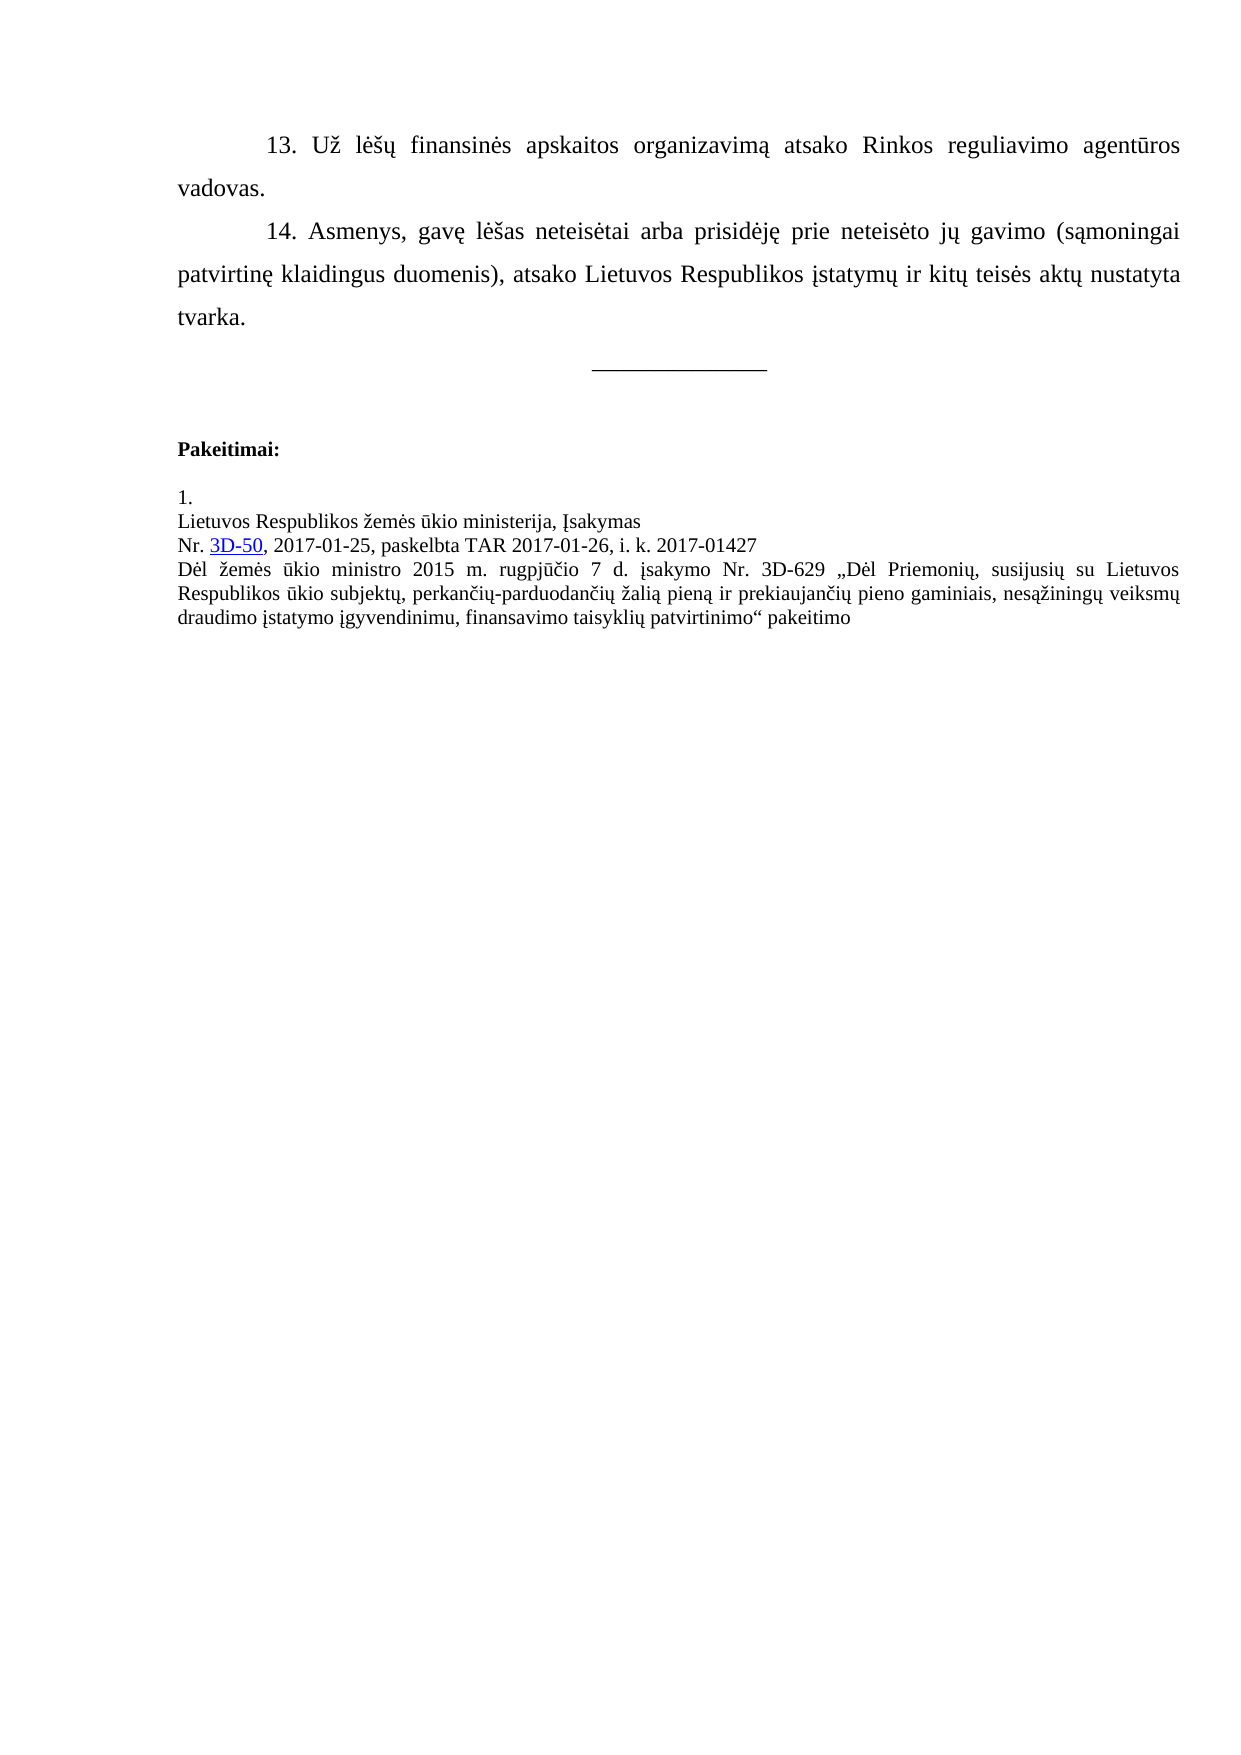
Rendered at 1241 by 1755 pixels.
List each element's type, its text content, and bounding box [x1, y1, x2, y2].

text 1. [177, 485, 1181, 509]
text ______________ [177, 346, 1181, 374]
text Dėl žemės ūkio ministro 2015 m. rugpjūčio 7 d. įsakymo Nr. 3D-629 „Dėl Priemonių, susijusių su Lietuvos Respublikos ūkio subjektų, perkančių-parduodančių žalią pieną ir prekiaujančių pieno gaminiais, nesąžiningų veiksmų draudimo įstatymo įgyvendinimu, finansavimo taisyklių patvirtinimo“ pakeitimo [177, 557, 1181, 629]
text Pakeitimai: [177, 437, 1181, 461]
text 13. Už lėšų finansinės apskaitos organizavimą atsako Rinkos reguliavimo agentūros vadovas. [177, 130, 1181, 202]
text Lietuvos Respublikos žemės ūkio ministerija, Įsakymas [177, 509, 1181, 533]
text Nr. 3D-50, 2017-01-25, paskelbta TAR 2017-01-26, i. k. 2017-01427 [177, 533, 1181, 557]
text 14. Asmenys, gavę lėšas neteisėtai arba prisidėję prie neteisėto jų gavimo (sąmoningai patvirtinę klaidingus duomenis), atsako Lietuvos Respublikos įstatymų ir kitų teisės aktų nustatyta tvarka. [177, 216, 1181, 331]
